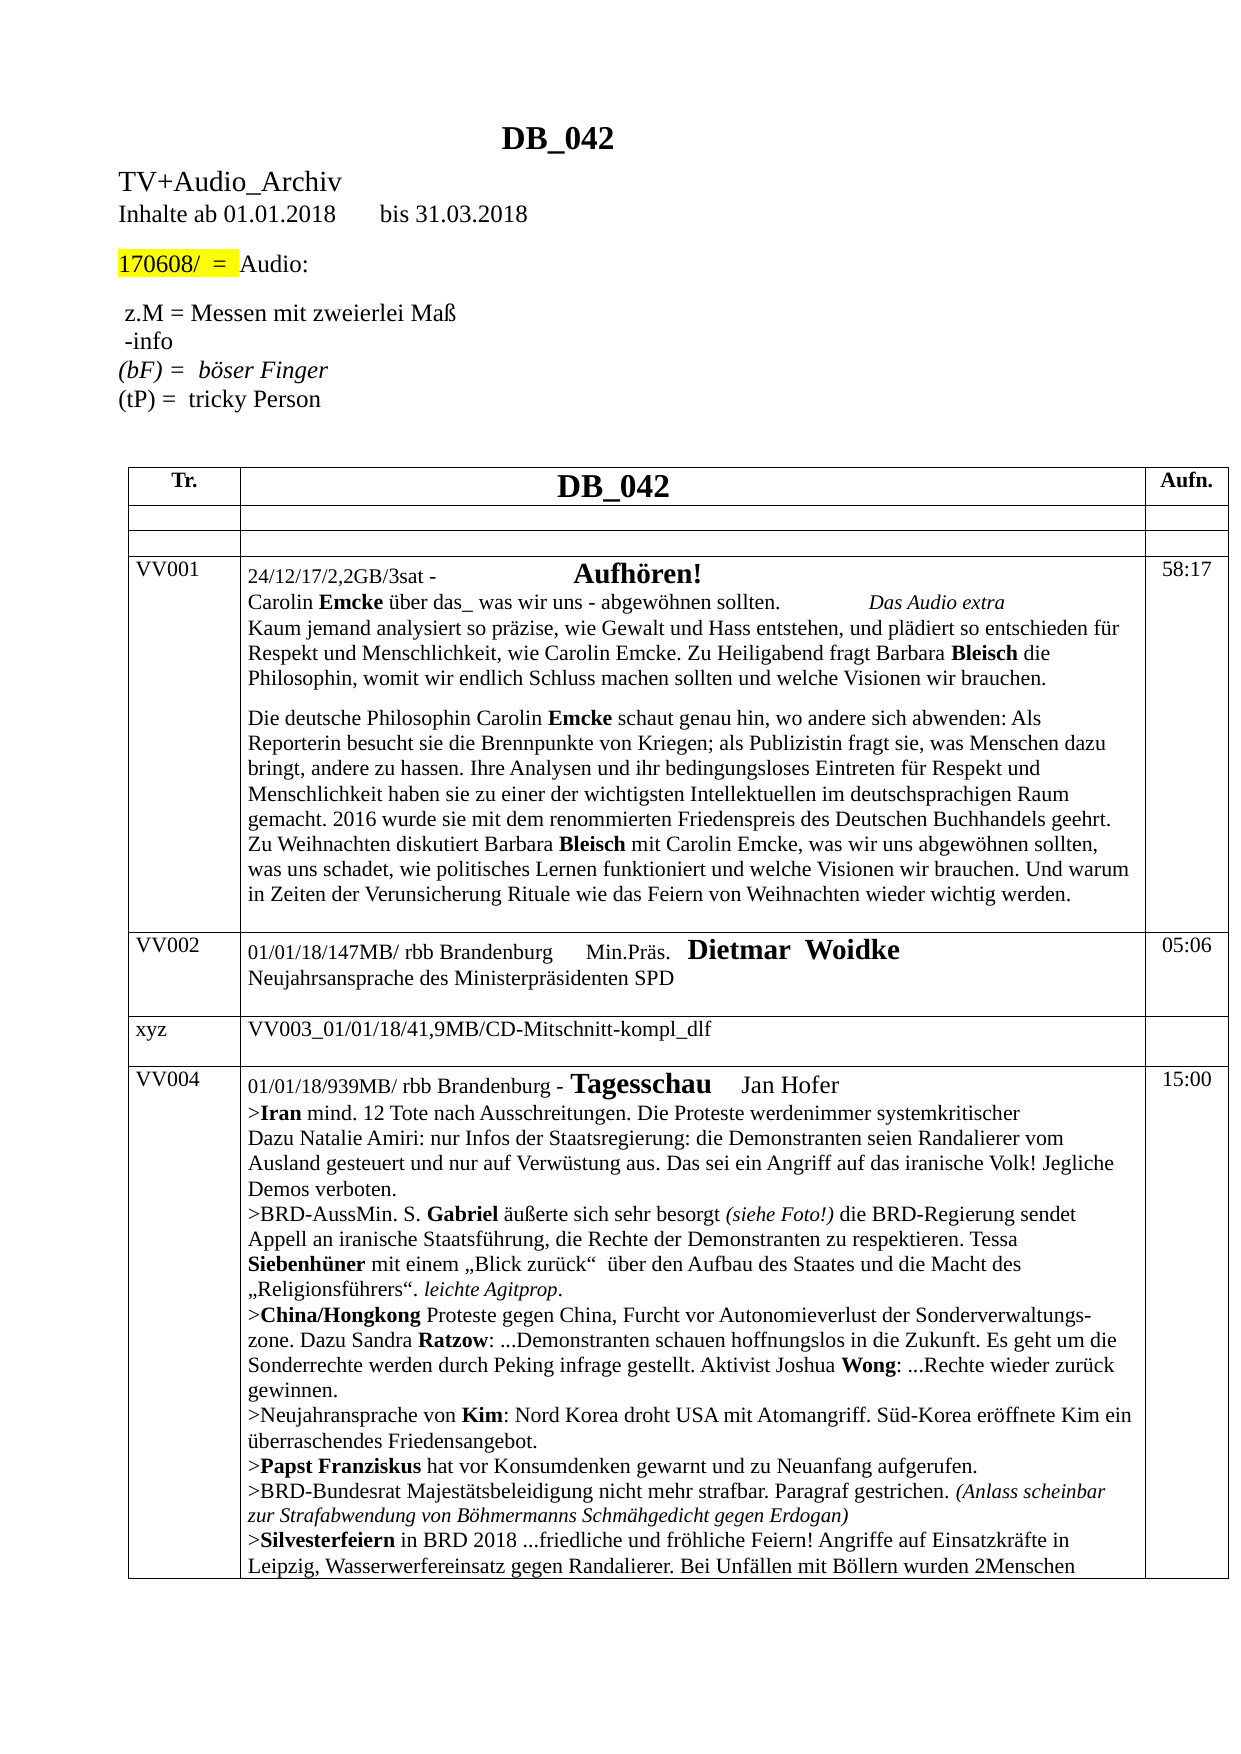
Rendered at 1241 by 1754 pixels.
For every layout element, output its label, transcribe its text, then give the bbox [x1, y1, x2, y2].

table_cell VV001 [129, 557, 240, 932]
table_cell [1146, 531, 1228, 556]
table_cell VV004 [129, 1067, 240, 1578]
text -info [118, 326, 1122, 355]
table_cell 15:00 [1146, 1067, 1228, 1578]
text DB_042 [118, 118, 1122, 156]
text TV+Audio_Archiv [118, 156, 1122, 199]
table_cell [241, 531, 1145, 556]
table_cell 24/12/17/2,2GB/3sat - Aufhören! Carolin Emcke über das_ was wir uns - abgewöhnen sollten. Das Audio extra Kaum jemand analysiert so präzise, wie Gewalt und Hass entstehen, und plädiert so entschieden für Respekt und Menschlichkeit, wie Carolin Emcke. Zu Heiligabend fragt Barbara Bleisch die Philosophin, womit wir endlich Schluss machen sollten und welche Visionen wir brauchen. Die deutsche Philosophin Carolin Emcke schaut genau hin, wo andere sich abwenden: Als Reporterin besucht sie die Brennpunkte von Kriegen; als Publizistin fragt sie, was Menschen dazu bringt, andere zu hassen. Ihre Analysen und ihr bedingungsloses Eintreten für Respekt und Menschlichkeit haben sie zu einer der wichtigsten Intellektuellen im deutschsprachigen Raum gemacht. 2016 wurde sie mit dem renommierten Friedenspreis des Deutschen Buchhandels geehrt. Zu Weihnachten diskutiert Barbara Bleisch mit Carolin Emcke, was wir uns abgewöhnen sollten, was uns schadet, wie politisches Lernen funktioniert und welche Visionen wir brauchen. Und warum in Zeiten der Verunsicherung Rituale wie das Feiern von Weihnachten wieder wichtig werden. [241, 557, 1145, 932]
table_cell 58:17 [1146, 557, 1228, 932]
table_cell 01/01/18/939MB/ rbb Brandenburg - Tagesschau Jan Hofer >Iran mind. 12 Tote nach Ausschreitungen. Die Proteste werdenimmer systemkritischer Dazu Natalie Amiri: nur Infos der Staatsregierung: die Demonstranten seien Randalierer vom Ausland gesteuert und nur auf Verwüstung aus. Das sei ein Angriff auf das iranische Volk! Jegliche Demos verboten. >BRD-AussMin. S. Gabriel äußerte sich sehr besorgt (siehe Foto!) die BRD-Regierung sendet Appell an iranische Staatsführung, die Rechte der Demonstranten zu respektieren. Tessa Siebenhüner mit einem „Blick zurück“ über den Aufbau des Staates und die Macht des „Religionsführers“. leichte Agitprop. >China/Hongkong Proteste gegen China, Furcht vor Autonomieverlust der Sonderverwaltungs-zone. Dazu Sandra Ratzow: ...Demonstranten schauen hoffnungslos in die Zukunft. Es geht um die Sonderrechte werden durch Peking infrage gestellt. Aktivist Joshua Wong: ...Rechte wieder zurück gewinnen. >Neujahransprache von Kim: Nord Korea droht USA mit Atomangriff. Süd-Korea eröffnete Kim ein überraschendes Friedensangebot. >Papst Franziskus hat vor Konsumdenken gewarnt und zu Neuanfang aufgerufen. >BRD-Bundesrat Majestätsbeleidigung nicht mehr strafbar. Paragraf gestrichen. (Anlass scheinbar zur Strafabwendung von Böhmermanns Schmähgedicht gegen Erdogan) >Silvesterfeiern in BRD 2018 ...friedliche und fröhliche Feiern! Angriffe auf Einsatzkräfte in Leipzig, Wasserwerfereinsatz gegen Randalierer. Bei Unfällen mit Böllern wurden 2Menschen [241, 1067, 1145, 1578]
table_header Aufn. [1146, 468, 1228, 505]
table_cell VV002 [129, 933, 240, 1016]
table_cell VV003_01/01/18/41,9MB/CD-Mitschnitt-kompl_dlf [241, 1017, 1145, 1066]
table_header Tr. [129, 468, 240, 505]
table_cell [129, 506, 240, 530]
table_cell 01/01/18/147MB/ rbb Brandenburg Min.Präs. Dietmar Woidke Neujahrsansprache des Ministerpräsidenten SPD [241, 933, 1145, 1016]
table_header DB_042 [241, 468, 1145, 505]
table_cell 05:06 [1146, 933, 1228, 1016]
table_cell [241, 506, 1145, 530]
table_cell [1146, 1017, 1228, 1066]
text (tP) = tricky Person [118, 384, 1122, 413]
text (bF) = böser Finger [118, 355, 1122, 384]
table_cell [1146, 506, 1228, 530]
text Inhalte ab 01.01.2018 bis 31.03.2018 [118, 199, 1122, 228]
text z.M = Messen mit zweierlei Maß [118, 298, 1122, 326]
table_cell xyz [129, 1017, 240, 1066]
table_cell [129, 531, 240, 556]
text 170608/ = Audio: [118, 249, 1122, 277]
